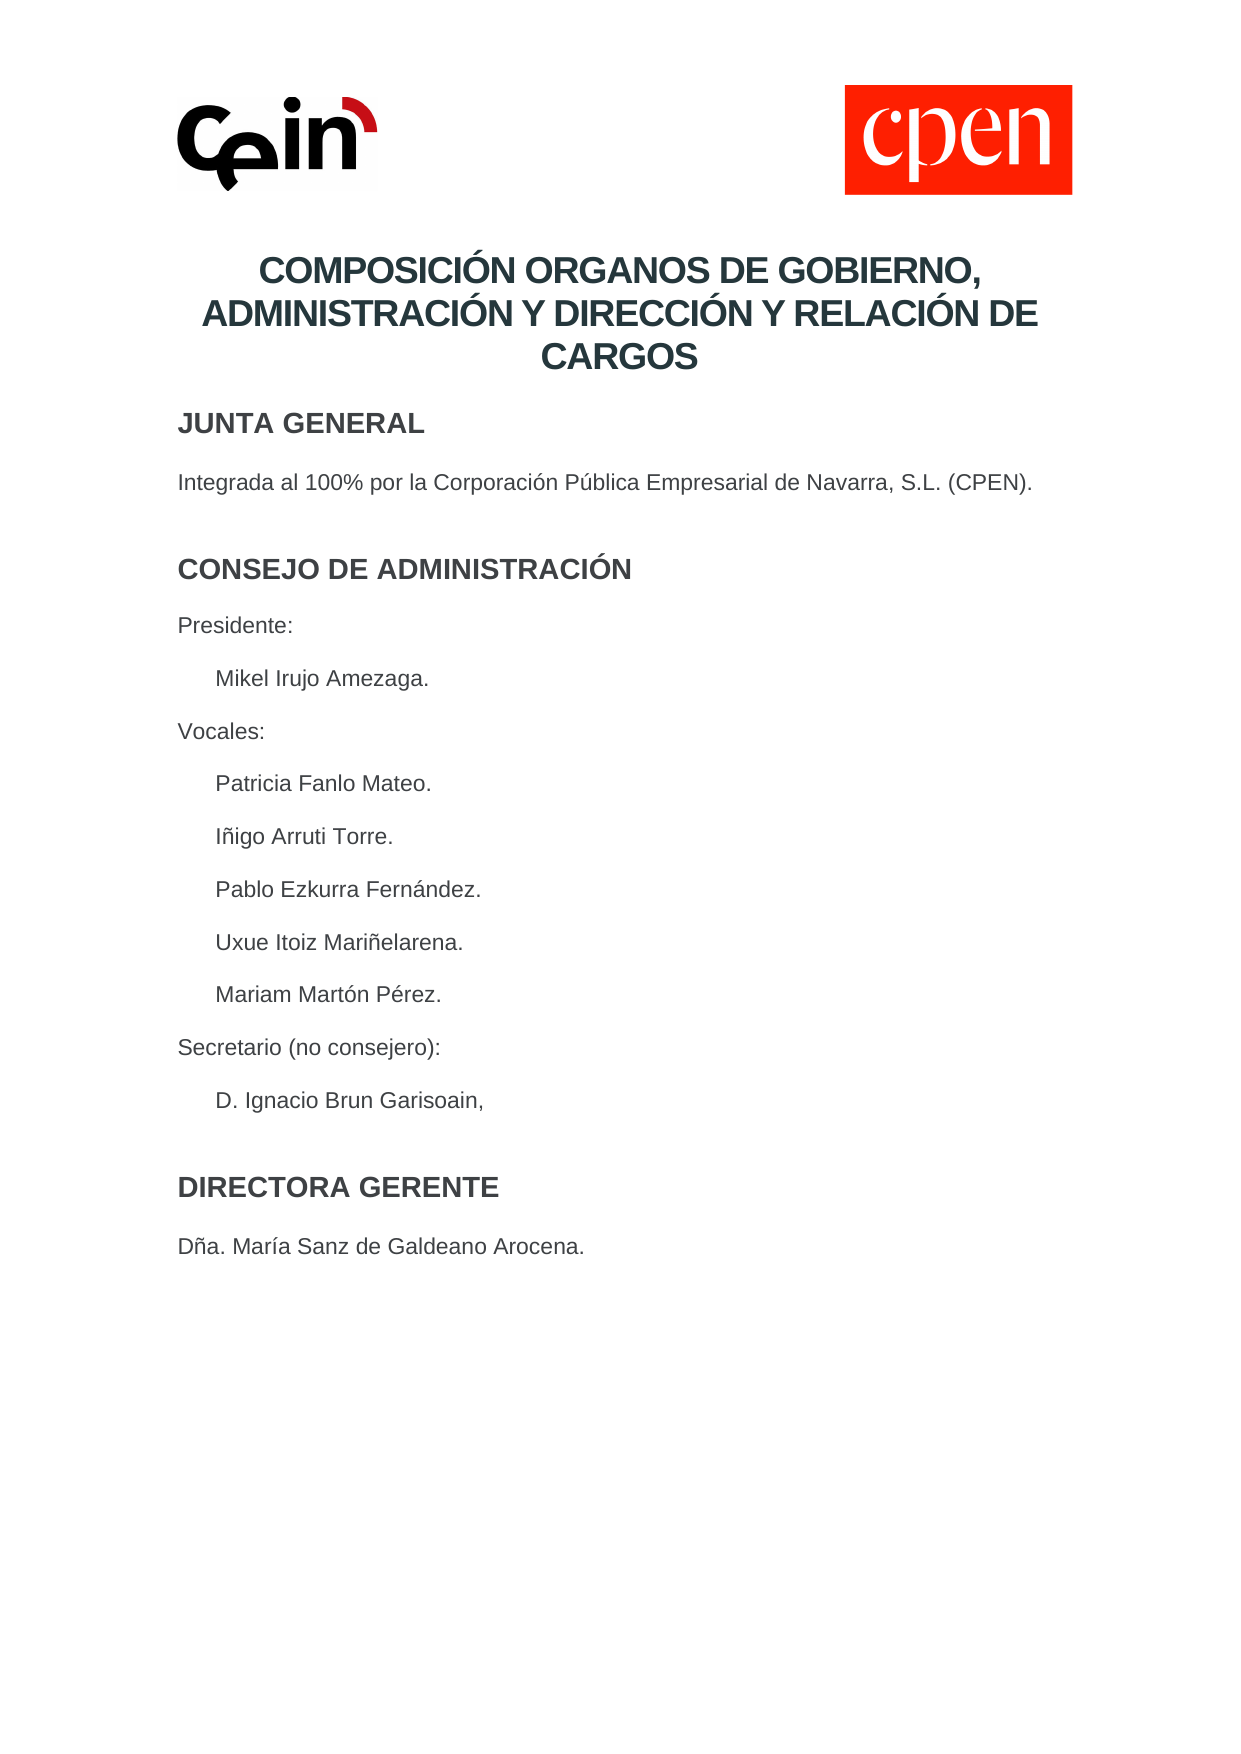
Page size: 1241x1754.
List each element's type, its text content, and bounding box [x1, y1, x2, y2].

text Vocales: [177, 691, 1063, 744]
text CONSEJO DE ADMINISTRACIÓN [177, 552, 1063, 586]
text Patricia Fanlo Mateo. [177, 744, 1063, 823]
text Secretario (no consejero): [177, 1034, 1063, 1060]
text DIRECTORA GERENTE [177, 1170, 1063, 1233]
picture [844, 85, 1073, 195]
text COMPOSICIÓN ORGANOS DE GOBIERNO, ADMINISTRACIÓN Y DIRECCIÓN Y RELACIÓN DE CARGOS [177, 248, 1063, 377]
text Uxue Itoiz Mariñelarena. [177, 928, 1063, 981]
text Dña. María Sanz de Galdeano Arocena. [177, 1233, 1063, 1259]
text JUNTA GENERAL [177, 406, 1063, 468]
text Presidente: [177, 586, 1063, 638]
text Mikel Irujo Amezaga. [177, 638, 1063, 691]
text Integrada al 100% por la Corporación Pública Empresarial de Navarra, S.L. (CPEN). [177, 468, 1063, 495]
text Iñigo Arruti Torre. [177, 823, 1063, 876]
text D. Ignacio Brun Garisoain, [177, 1060, 1063, 1113]
picture [177, 97, 379, 191]
text Pablo Ezkurra Fernández. [177, 876, 1063, 928]
text Mariam Martón Pérez. [177, 981, 1063, 1034]
